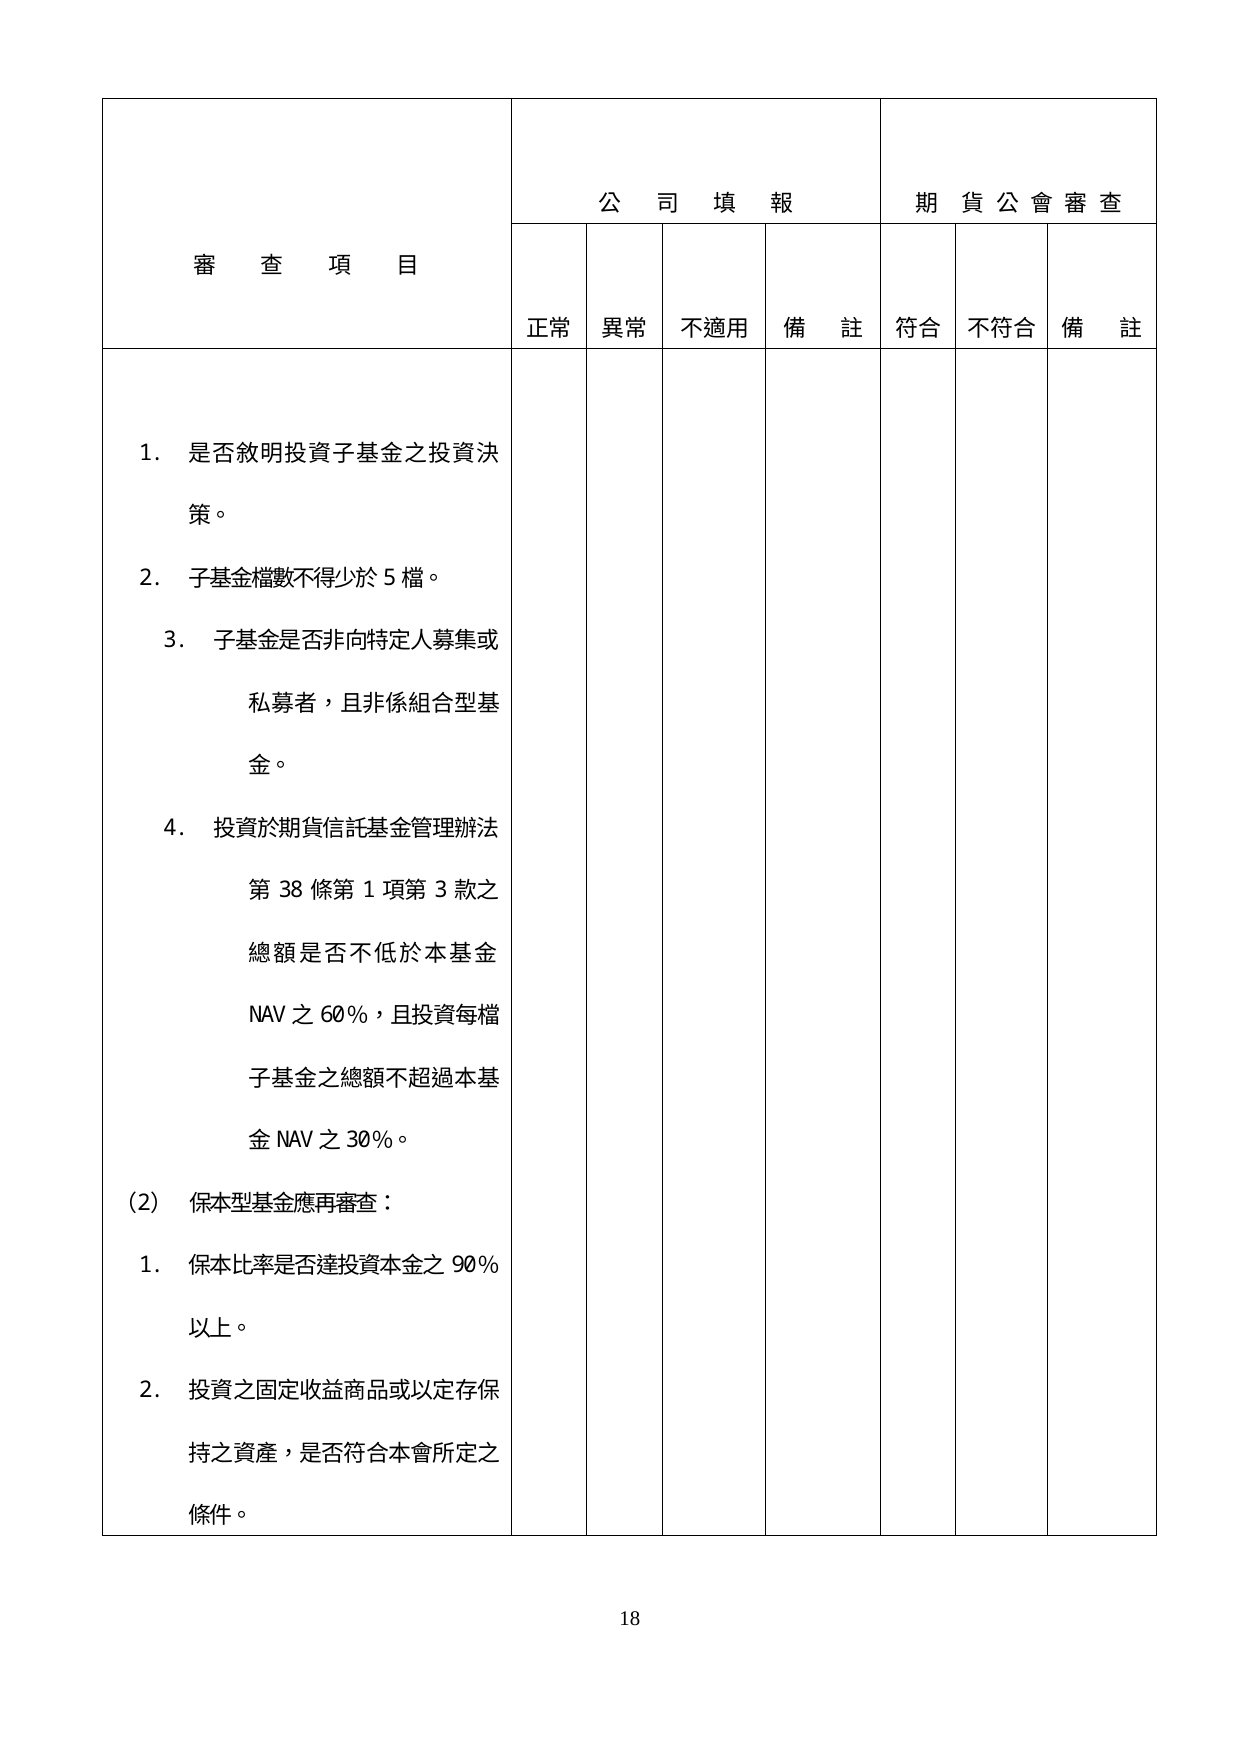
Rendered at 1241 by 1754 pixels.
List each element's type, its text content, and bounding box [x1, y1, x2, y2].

table_cell 不適用 [663, 224, 765, 347]
table_header 公 司 填 報 [512, 99, 880, 222]
table_cell [512, 349, 586, 1535]
table_cell 【應檢附書件之審查】 【發行計畫】(追加募集案不適用) 依期貨信託事業申請書件，是否有事實證明可達成發行計畫之能力。 本次募集計畫重要內容： 發行額度（如為首募，額度不得低於新臺幣5億元） 投資地區及範圍： 投資地區不得為大陸地區。 期貨交易地區限本會依期貨交易法第5條公告之期貨交易所。 投資範圍是否依期貨信託基金管理辦法第38條第1項規定。 投資外國期貨基金是否依本會依期貨信託基金管理辦法第49條第1項第20款所定相關規範辦理。 投資外國有價證券是否依本會依期貨信託基金管理辦法第43條第3項所定相關規範辦理。 是否投資有價證券以外之期貨相關現貨商品，包含擬以實務交割者（應另檢具投資與風險管理計畫經本會另案核准）。 投資基本方針、策略、特色及定位： 基金性質是否為期貨信託基金（除組合型、保本型外，投資有價證券之比率不得超過基金NAV之40％）。 是否敘明基金之投資組合配置情形及實際操作方式。 是否載明基金對各標的之交易與投資符合期貨信託基金管理辦法第38條至第49條之規定及其控管方式是否合理。 是否載明基金對流動資產之保持符合期貨信託基金管理辦法第50條之規定及其控管方式是否合理。 投資基本方針是否與期貨信託契約所載相符。 是否敘明不符合投資基本方針、策略之特殊情形，及該特殊情形與相對應之風險管理方式是否合理。 對基金之整體風險控管方式： 除投資標的與流動資產之比率應符合期貨信託基金管理辦法外，是否敘明基金從事交易或投資所涉可能之市場風險、信用風險、流動性風險及作業風險。 是否載明衡量與控管上述各風險之流程與方式。 對各類風險之衡量與控管，是否依照期貨公會所訂相關規範辦理及其風控管理方式是否能有效控制該期貨信託基金之相關風險（另請期貨公會初審後出具風控委員會之審查意見表予本會）。 是否載明董事會檢視總風險暴露程度、計算風險之方式及最大可能損失之頻率（至少每季）。 是否載明基金淨資產價值低於本會所定標準時之處理方式及通報機制： 非屬指數股票型期貨信託基金者，應立即通報本會及期貨公會；期貨信託事業並應即擬具改善計畫提報董事會。 屬指數股票型期貨信託基金者，應立即通報本會、期貨公會及證交所，期貨信託事業並應提出具體原因說明。 基金名稱是否標明期貨字樣，且不違反其基本方針及投資範圍。 是否載明具有募集能力與經理能力之具體事證。 預計基金成立時之規模。 對公司、期貨及證券市場不致產生不利影響並具有效益。 是否載明基金保管機構遴選標準、評估過程及結果，及基金保管機構是否符合本會所定之條件。 全權委託其他專業機構運用期貨信託基金者： 是否載明委託比率，且該比率符合「期貨信託事業全權委託其他專業機構運用期貨信託基金應注意事項」之規定。 是否載明委託之範圍，且該範圍符合本基金投資基本方針、策略、特色及定位。 是否載明其委託之作業流程（包含基金保管機構之作業流程）、方式且該作業流程與方式合理。 是否載明其委託費用。該費用是否併於經理費中，且費用合理性是否有佐證資料。 是否載明受委任機構之選任標準，且其受委任機構符合「期貨信託事業全權委託其他專業機構運用期貨信託基金應注意事項」規定。 是否載明全權委託其他專業機構運用期貨信託基金之風險監控管理措施及受委任機構就受委任事項之風險管理程序。 上述6.之風控措施與程序是否合理。 是否載明全權委託契約之重要內容，且其與期貨公會所訂契約範本有差異之內容合理並對受益人權益之保障無不足之情事。 涉及國外交易或投資者應再審查： 是否得以取得國外即時資訊；如屬跨國交易或投資者，是否得以取得各相關國家投資資訊。 國外交易或投資之交易流程、委託交易方式、交割流程及時間是否合理（應敘明基金交割流程圖及時間，並以文字配合說明流程）。 國外顧問契約之重要條款是否明定（契約中應載明國外投資顧問公司提供資訊之內容、頻率及收費方式等）。 期貨信託事業委託提供國外顧問服務之專業機構或其集團企業提供集中交易服務間接向國外證券商交易者： （1）是否載明委託國外顧問專業機構或其集團企業之交易流程、委託方式及委託費率，及其規劃是否合理（註：應說明委託方式係以電話、傳真或其他方式，及雙方保存委託紀錄之方式及保存時間）。 （2）是否載明委託國外投資顧問專業機構或其集團企業之風險控管程序，及國外投資顧問專業機構或其集團企業本身之風險控管程序，及其風控程序是否合理。 （3）是否載明國外投資顧問專業機構或其集團企業對國外交易對象之評估作業，及該評估是否符合所定之選任標準。 （4）委託契約之重要內容： 是否載明國外投資顧問專業機構或其集團企業就該基金之投資無決定權，所有交易須由期貨信託事業作成投資決定後方得交付執行。 是否載明期貨信託事業有權查閱委託交易細節，所有交易並不得有損及該基金受益人權益之情事。 是否載明錯帳處理作業及責任歸屬。 是否載明文件資料保存方式及年限。 是否載明委託費率。 本次募集基金與期貨信託事業已發行基金，其投資地區、標的、基本方針、策略、特色是否有所區隔。 行銷方式： 過去銷售經驗是否足以佐證本次基金銷售之可行性。 銷售機構： 資格條件是否符合期貨信託基金管理辦法第24條、第25條。 是否已出具銷售機構符合資格之聲明書。 期貨公會是否已審查核准其銷售契約。 各類型基金應載明事項： 組合型基金應再審查： 是否敘明投資子基金之投資決策。 子基金檔數不得少於5檔。 子基金是否非向特定人募集或私募者，且非係組合型基金。 投資於期貨信託基金管理辦法第38條第1項第3款之總額是否不低於本基金NAV之60％，且投資每檔子基金之總額不超過本基金NAV之30％。 保本型基金應再審查： 保本比率是否達投資本金之90％以上。 投資之固定收益商品或以定存保持之資產，是否符合本會所定之條件。 除上述2之外，運用範圍是否僅限於期貨交易（集中市場及店頭市場）。 保證型基金之保證機構是否符合本會所定之條件。 保護型基金並無使用保證、安全、無風險等類似文字。 是否敘明因應投資人提前買回之處理機制（包含保本參與率）。 是否敘明期貨信託事業就匯率變動對保本可能造成之影響。 傘型基金應再審查： 子基金數是否不超過3檔。 是否分析比較各子基金之異同點，及其資產配置理念是否有所區隔。 子基金間之轉換機制及相關費用是否合理。 （四）指數股票型基金，應再審查： 1.是否具體說明標的指數符合下列條件且有佐證資料： （1）指數編製者應具有編製指數之專業能力及經驗。 （2）指數應對所界定之契約標的市場具有代表性。 （3）指數成分應具備分散性及流動性： a.是否申請指數成分不具備分散性。 b.申請指數成分不具備分散性之說明是否合理。 （4）指數資訊應充分揭露並易於取得。 （5）無違反法令規定或不宜列為標的指數之情事。 2.國外專業機構顧問對象之基本資料及經驗說明。 3.上市交易及現金申購、買回之方式及程序（或其他替代方案）。 4.指數編製方式及期貨信託事業複製指數表現之操作方式。 5.風險控管方式。 6.參與契約之重要內容是否載明下列事項： （1）簽約主體。 （2）參與證券商之資格條件、義務與責任。 （3）現金申購相關事宜（或其他替代方式）。 （4）現金買回相關事宜（或其他替代方式）。 （5）參與證券商所受報酬之計算相關事宜。 （6）參與契約之終止相關事宜。 （7）參與契約未規定事項應依相關法令、證券交易所與證券集中保管事業相關規章規定辦理。 7.預計基金成立時參與之證券商之名單。 其他應載明事項有無違反法令或損及受益人權益事項。 [103, 349, 511, 1535]
table_cell [587, 349, 662, 1535]
table_cell 備 註 [1048, 224, 1156, 347]
table_cell 不符合 [956, 224, 1047, 347]
table_cell 正常 [512, 224, 586, 347]
table_cell [956, 349, 1047, 1535]
table_cell [881, 349, 955, 1535]
table_cell 符合 [881, 224, 955, 347]
table_cell [766, 349, 880, 1535]
table_header 審 查 項 目 [103, 99, 511, 347]
table_cell 備 註 [766, 224, 880, 347]
table_cell [663, 349, 765, 1535]
table_header 期 貨 公 會 審 查 [881, 99, 1156, 222]
table_cell [1048, 349, 1156, 1535]
table_cell 異常 [587, 224, 662, 347]
